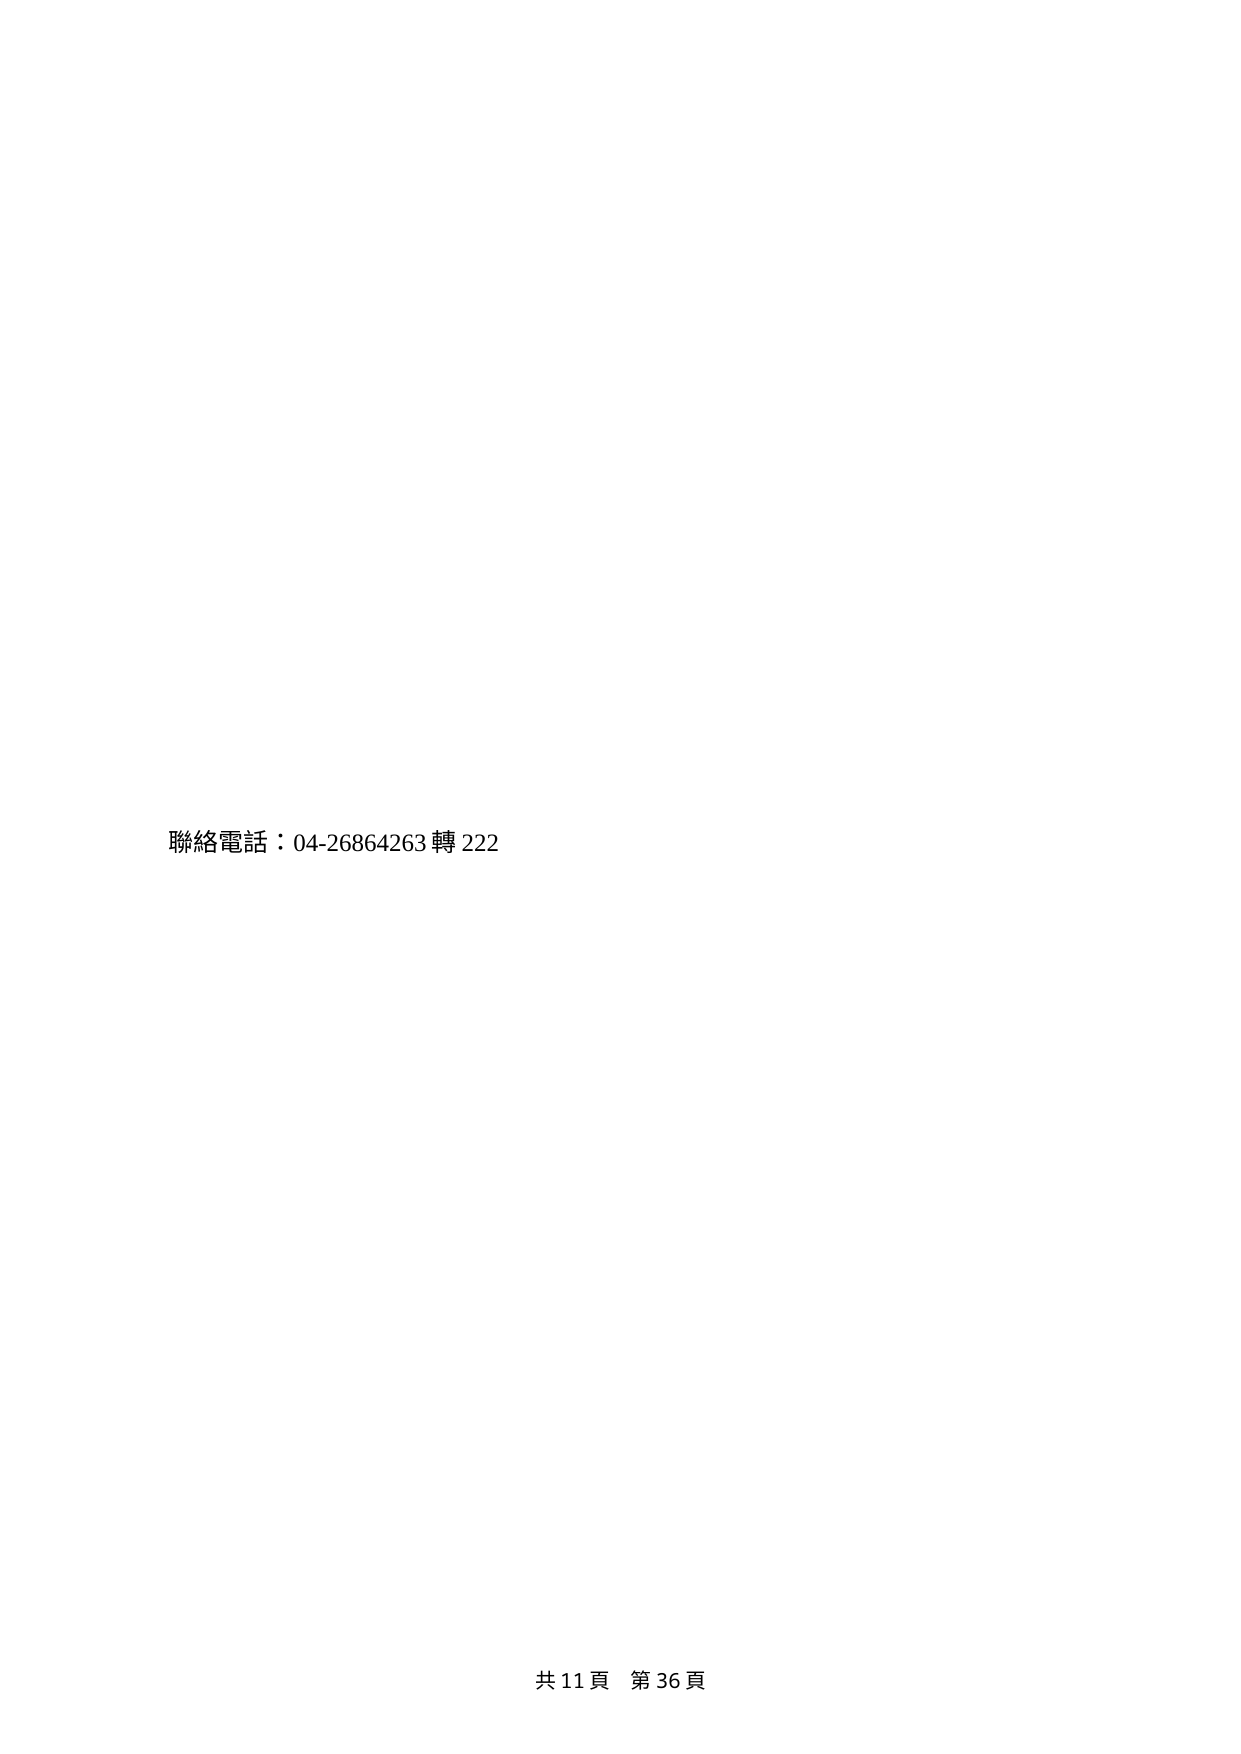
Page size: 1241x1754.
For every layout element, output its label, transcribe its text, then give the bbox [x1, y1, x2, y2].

text 聯絡電話：04-26864263轉222 [168, 799, 1122, 862]
